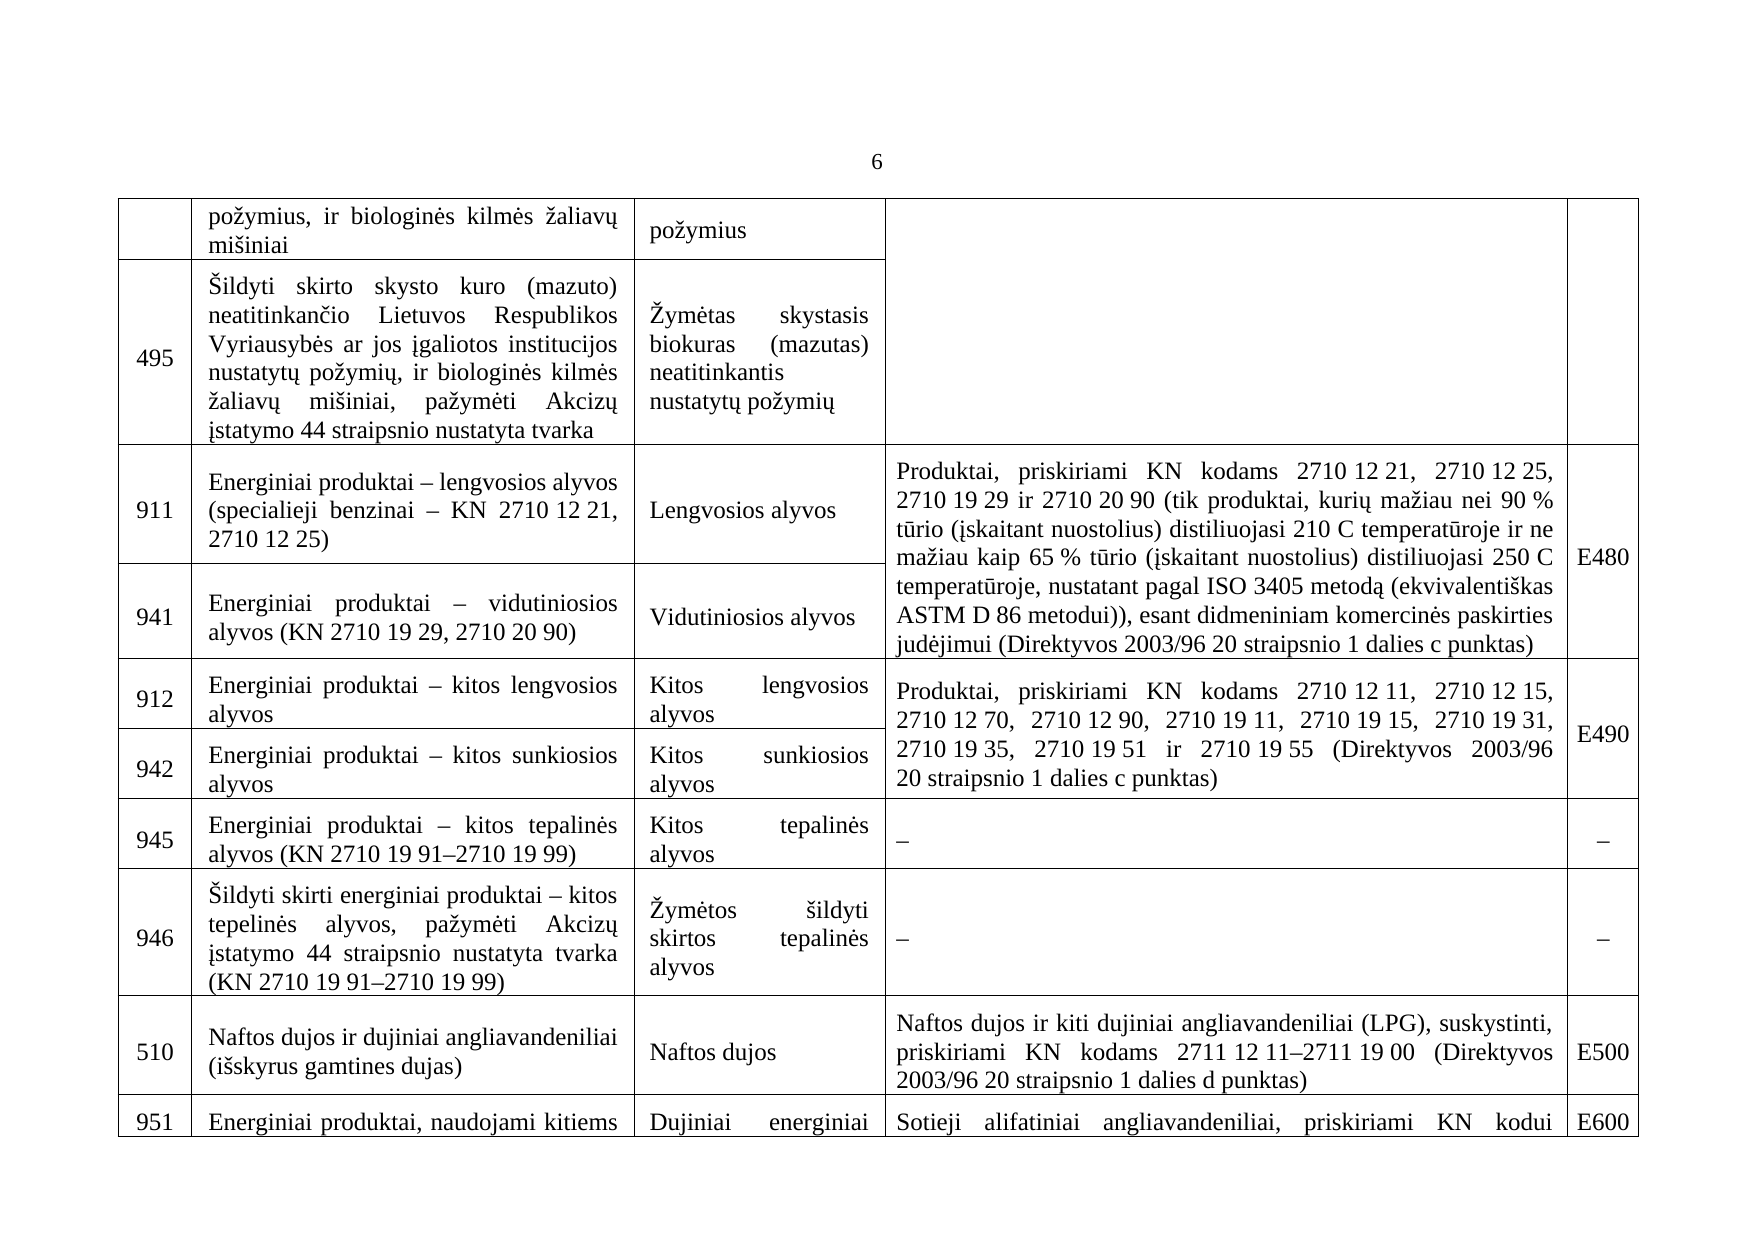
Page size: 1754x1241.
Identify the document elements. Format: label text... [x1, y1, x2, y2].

table_cell Šildyti skirti energiniai produktai – kitos tepelinės alyvos, pažymėti Akcizų įstatymo 44 straipsnio nustatyta tvarka (KN 2710 19 91–2710 19 99) [192, 869, 634, 995]
table_cell Energiniai produktai – kitos sunkiosios alyvos [192, 729, 634, 798]
table_cell Žymėtas skystasis biokuras (mazutas) neatitinkantis nustatytų požymių [635, 260, 885, 444]
table_cell Energiniai produktai – kitos tepalinės alyvos (KN 2710 19 91–2710 19 99) [192, 799, 634, 868]
table_cell 942 [119, 729, 191, 798]
table_cell – [886, 799, 1567, 868]
table_cell Produktai, priskiriami KN kodams 2710 12 11, 2710 12 15, 2710 12 70, 2710 12 90, 2710 19 11, 2710 19 15, 2710 19 31, 2710 19 35, 2710 19 51 ir 2710 19 55 (Direktyvos 2003/96 20 straipsnio 1 dalies c punktas) [886, 659, 1567, 798]
table_cell Šildyti skirto skysto kuro (mazuto) neatitinkančio Lietuvos Respublikos Vyriausybės ar jos įgaliotos institucijos nustatytų požymių, ir biologinės kilmės žaliavų mišiniai, pažymėti Akcizų įstatymo 44 straipsnio nustatyta tvarka [192, 260, 634, 444]
table_cell E490 [1568, 659, 1638, 798]
table_cell Produktai, priskiriami KN kodams 2710 12 21, 2710 12 25, 2710 19 29 ir 2710 20 90 (tik produktai, kurių mažiau nei 90 % tūrio (įskaitant nuostolius) distiliuojasi 210 C temperatūroje ir ne mažiau kaip 65 % tūrio (įskaitant nuostolius) distiliuojasi 250 C temperatūroje, nustatant pagal ISO 3405 metodą (ekvivalentiškas ASTM D 86 metodui)), esant didmeniniam komercinės paskirties judėjimui (Direktyvos 2003/96 20 straipsnio 1 dalies c punktas) [886, 445, 1567, 657]
table_cell Kitos tepalinės alyvos [635, 799, 885, 868]
table_cell 946 [119, 869, 191, 995]
table_cell [119, 199, 191, 258]
table_cell Energiniai produktai, naudojami kitiems [192, 1095, 634, 1136]
table_cell Kitos sunkiosios alyvos [635, 729, 885, 798]
table_cell požymius [635, 199, 885, 258]
table_cell Naftos dujos ir dujiniai angliavandeniliai (išskyrus gamtines dujas) [192, 996, 634, 1094]
table_cell Žymėtos šildyti skirtos tepalinės alyvos [635, 869, 885, 995]
table_cell 495 [119, 260, 191, 444]
table_cell 912 [119, 659, 191, 728]
table_cell E500 [1568, 996, 1638, 1094]
table_cell 911 [119, 445, 191, 563]
table_cell Lengvosios alyvos [635, 445, 885, 563]
table_cell E600 [1568, 1095, 1638, 1136]
table_cell 510 [119, 996, 191, 1094]
table_cell 951 [119, 1095, 191, 1136]
table_cell – [886, 869, 1567, 995]
table_cell 941 [119, 564, 191, 657]
table_cell Sotieji alifatiniai angliavandeniliai, priskiriami KN kodui [886, 1095, 1567, 1136]
table_cell Dujiniai energiniai [635, 1095, 885, 1136]
table_cell požymius, ir biologinės kilmės žaliavų mišiniai [192, 199, 634, 258]
table_cell Energiniai produktai – vidutiniosios alyvos (KN 2710 19 29, 2710 20 90) [192, 564, 634, 657]
table_cell Energiniai produktai – lengvosios alyvos (specialieji benzinai – KN 2710 12 21, 2710 12 25) [192, 445, 634, 563]
table_cell Naftos dujos ir kiti dujiniai angliavandeniliai (LPG), suskystinti, priskiriami KN kodams 2711 12 11–2711 19 00 (Direktyvos 2003/96 20 straipsnio 1 dalies d punktas) [886, 996, 1567, 1094]
table_cell [1568, 199, 1638, 444]
table_cell – [1568, 799, 1638, 868]
table_cell 945 [119, 799, 191, 868]
table_cell – [1568, 869, 1638, 995]
table_cell Energiniai produktai – kitos lengvosios alyvos [192, 659, 634, 728]
table_cell Kitos lengvosios alyvos [635, 659, 885, 728]
table_cell E480 [1568, 445, 1638, 657]
table_cell Naftos dujos [635, 996, 885, 1094]
table_cell Vidutiniosios alyvos [635, 564, 885, 657]
table_cell [886, 199, 1567, 444]
